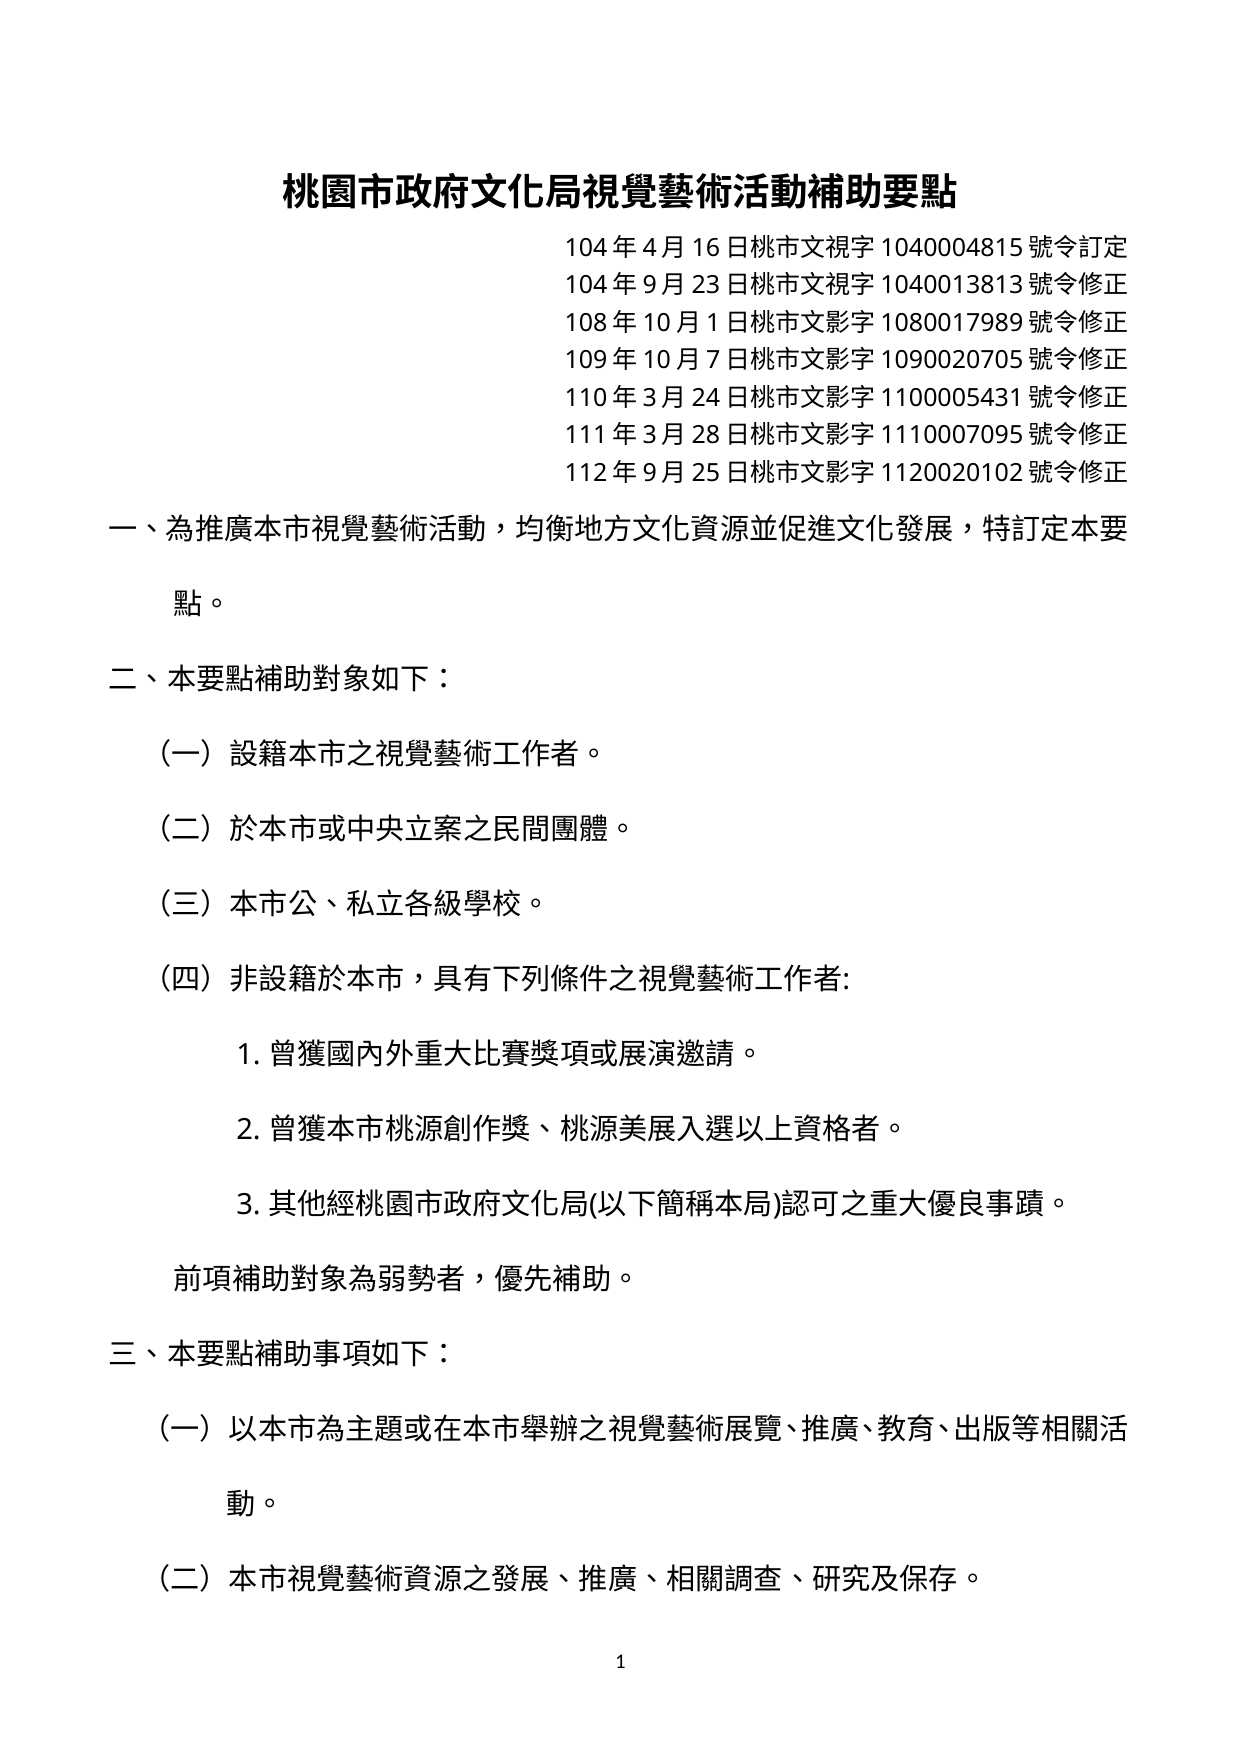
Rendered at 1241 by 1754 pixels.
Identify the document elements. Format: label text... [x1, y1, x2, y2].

text 110年3月24日桃市文影字1100005431號令修正 [112, 377, 1128, 414]
text 104年9月23日桃市文視字1040013813號令修正 [112, 264, 1128, 302]
text 1. 曾獲國內外重大比賽獎項或展演邀請。 [236, 1014, 1128, 1089]
text 3. 其他經桃園市政府文化局(以下簡稱本局)認可之重大優良事蹟。 [236, 1164, 1128, 1239]
text （二）本市視覺藝術資源之發展、推廣、相關調查、研究及保存。 [141, 1539, 1128, 1614]
text 109年10月7日桃市文影字1090020705號令修正 [112, 339, 1128, 377]
text 二、本要點補助對象如下： [108, 639, 1128, 714]
text 2. 曾獲本市桃源創作獎、桃源美展入選以上資格者。 [236, 1089, 1128, 1164]
text 桃園市政府文化局視覺藝術活動補助要點 [112, 152, 1128, 227]
text （四）非設籍於本市，具有下列條件之視覺藝術工作者: [142, 939, 1128, 1014]
text 前項補助對象為弱勢者，優先補助。 [173, 1239, 1128, 1314]
text （一）以本市為主題或在本市舉辦之視覺藝術展覽、推廣、教育、出版等相關活動。 [141, 1389, 1128, 1539]
text 一、為推廣本市視覺藝術活動，均衡地方文化資源並促進文化發展，特訂定本要點。 [108, 489, 1128, 639]
text 104年4月16日桃市文視字1040004815號令訂定 [112, 227, 1128, 264]
text 三、本要點補助事項如下： [108, 1314, 1128, 1389]
text （三）本市公、私立各級學校。 [142, 864, 1128, 939]
text （一）設籍本市之視覺藝術工作者。 [142, 714, 1128, 789]
text 112年9月25日桃市文影字1120020102號令修正 [112, 452, 1128, 489]
text 111年3月28日桃市文影字1110007095號令修正 [112, 414, 1128, 452]
text （二）於本市或中央立案之民間團體。 [142, 789, 1128, 864]
text 108年10月1日桃市文影字1080017989號令修正 [112, 302, 1128, 339]
